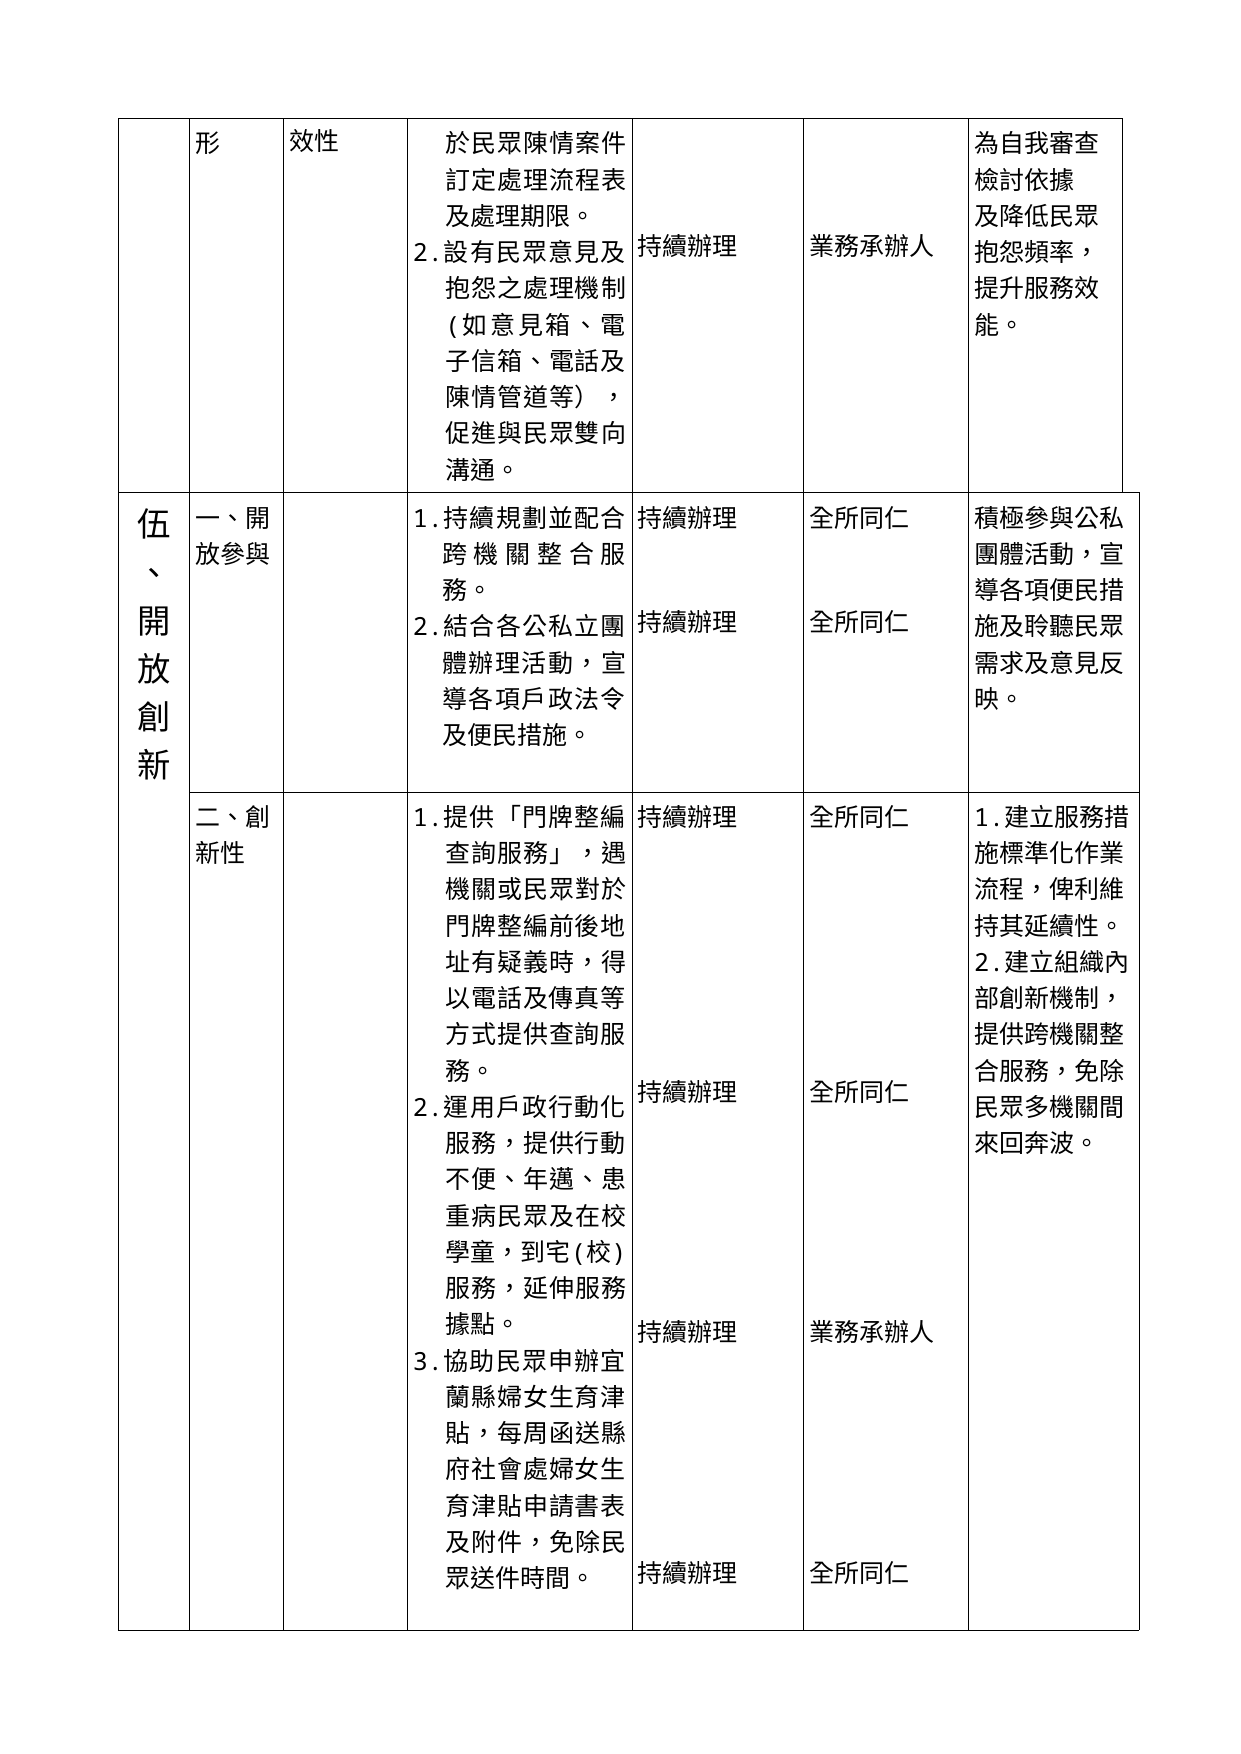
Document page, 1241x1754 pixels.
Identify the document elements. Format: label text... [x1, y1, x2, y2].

table_header 全所同仁 全所同仁 [804, 493, 968, 792]
table_cell 於民眾陳情案件訂定處理流程表及處理期限。 2.設有民眾意見及抱怨之處理機制(如意見箱、電子信箱、電話及陳情管道等），促進與民眾雙向溝通。 [408, 119, 632, 492]
table_header 一、開放參與 [190, 493, 283, 792]
table_header 伍、開放創新 [119, 493, 189, 1629]
table_header 積極參與公私團體活動，宣導各項便民措施及聆聽民眾需求及意見反映。 [969, 493, 1139, 792]
table_header 持續辦理 持續辦理 [633, 493, 803, 792]
table_cell 業務承辦人 [804, 119, 968, 492]
table_header [284, 493, 407, 792]
table_cell 二、創新性 [190, 793, 283, 1629]
table_cell 效性 [284, 119, 407, 492]
table_cell 形 [190, 119, 283, 492]
table_cell [284, 793, 407, 1629]
table_header 1.持續規劃並配合跨機關整合服務。 2.結合各公私立團體辦理活動，宣導各項戶政法令及便民措施。 [408, 493, 632, 792]
table_cell 持續辦理 [633, 119, 803, 492]
table_cell 1.提供「門牌整編查詢服務」，遇機關或民眾對於門牌整編前後地址有疑義時，得以電話及傳真等方式提供查詢服務。 2.運用戶政行動化服務，提供行動不便、年邁、患重病民眾及在校學童，到宅(校)服務，延伸服務據點。 3.協助民眾申辦宜蘭縣婦女生育津貼，每周函送縣府社會處婦女生育津貼申請書表及附件，免除民眾送件時間。 [408, 793, 632, 1629]
table_cell 為自我審查檢討依據 及降低民眾抱怨頻率，提升服務效能。 [969, 119, 1122, 492]
table_cell 持續辦理 持續辦理 持續辦理 持續辦理 [633, 793, 803, 1629]
table_cell 全所同仁 全所同仁 業務承辦人 全所同仁 [804, 793, 968, 1629]
table_cell 1.建立服務措施標準化作業流程，俾利維持其延續性。 2.建立組織內部創新機制，提供跨機關整合服務，免除民眾多機關間來回奔波。 [969, 793, 1139, 1629]
